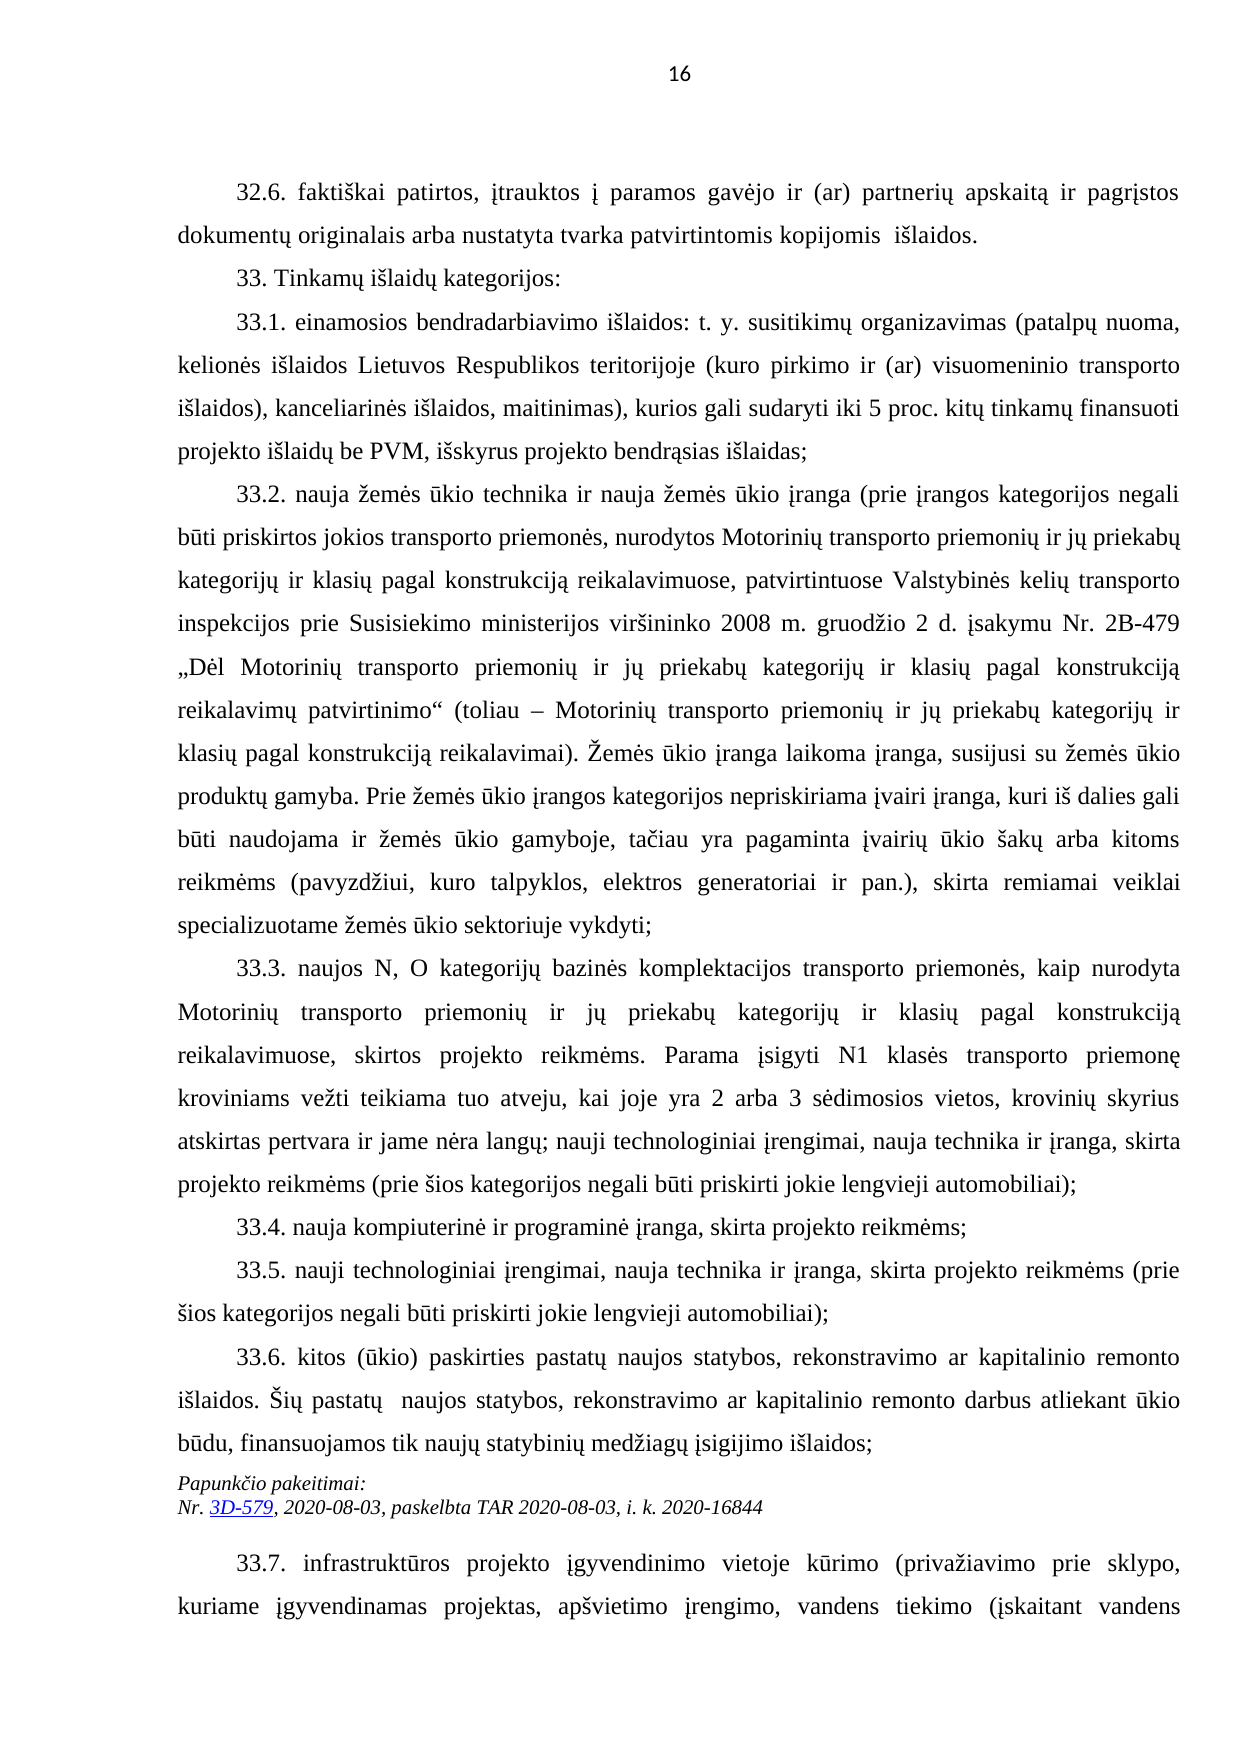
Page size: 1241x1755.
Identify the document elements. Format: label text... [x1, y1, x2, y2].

text 33. Tinkamų išlaidų kategorijos: [177, 263, 1181, 292]
text 33.5. nauji technologiniai įrengimai, nauja technika ir įranga, skirta projekto reikmėms (prie šios kategorijos negali būti priskirti jokie lengvieji automobiliai); [177, 1255, 1181, 1327]
text 33.1. einamosios bendradarbiavimo išlaidos: t. y. susitikimų organizavimas (patalpų nuoma, kelionės išlaidos Lietuvos Respublikos teritorijoje (kuro pirkimo ir (ar) visuomeninio transporto išlaidos), kanceliarinės išlaidos, maitinimas), kurios gali sudaryti iki 5 proc. kitų tinkamų finansuoti projekto išlaidų be PVM, išskyrus projekto bendrąsias išlaidas; [177, 307, 1181, 465]
text 33.7. infrastruktūros projekto įgyvendinimo vietoje kūrimo (privažiavimo prie sklypo, kuriame įgyvendinamas projektas, apšvietimo įrengimo, vandens tiekimo (įskaitant vandens [177, 1548, 1181, 1620]
text 33.2. nauja žemės ūkio technika ir nauja žemės ūkio įranga (prie įrangos kategorijos negali būti priskirtos jokios transporto priemonės, nurodytos Motorinių transporto priemonių ir jų priekabų kategorijų ir klasių pagal konstrukciją reikalavimuose, patvirtintuose Valstybinės kelių transporto inspekcijos prie Susisiekimo ministerijos viršininko 2008 m. gruodžio 2 d. įsakymu Nr. 2B-479 „Dėl Motorinių transporto priemonių ir jų priekabų kategorijų ir klasių pagal konstrukciją reikalavimų patvirtinimo“ (toliau – Motorinių transporto priemonių ir jų priekabų kategorijų ir klasių pagal konstrukciją reikalavimai). Žemės ūkio įranga laikoma įranga, susijusi su žemės ūkio produktų gamyba. Prie žemės ūkio įrangos kategorijos nepriskiriama įvairi įranga, kuri iš dalies gali būti naudojama ir žemės ūkio gamyboje, tačiau yra pagaminta įvairių ūkio šakų arba kitoms reikmėms (pavyzdžiui, kuro talpyklos, elektros generatoriai ir pan.), skirta remiamai veiklai specializuotame žemės ūkio sektoriuje vykdyti; [177, 479, 1181, 939]
text 32.6. faktiškai patirtos, įtrauktos į paramos gavėjo ir (ar) partnerių apskaitą ir pagrįstos dokumentų originalais arba nustatyta tvarka patvirtintomis kopijomis išlaidos. [177, 177, 1181, 249]
text 33.3. naujos N, O kategorijų bazinės komplektacijos transporto priemonės, kaip nurodyta Motorinių transporto priemonių ir jų priekabų kategorijų ir klasių pagal konstrukciją reikalavimuose, skirtos projekto reikmėms. Parama įsigyti N1 klasės transporto priemonę kroviniams vežti teikiama tuo atveju, kai joje yra 2 arba 3 sėdimosios vietos, krovinių skyrius atskirtas pertvara ir jame nėra langų; nauji technologiniai įrengimai, nauja technika ir įranga, skirta projekto reikmėms (prie šios kategorijos negali būti priskirti jokie lengvieji automobiliai); [177, 953, 1181, 1198]
text 33.6. kitos (ūkio) paskirties pastatų naujos statybos, rekonstravimo ar kapitalinio remonto išlaidos. Šių pastatų naujos statybos, rekonstravimo ar kapitalinio remonto darbus atliekant ūkio būdu, finansuojamos tik naujų statybinių medžiagų įsigijimo išlaidos; [177, 1342, 1181, 1457]
text 33.4. nauja kompiuterinė ir programinė įranga, skirta projekto reikmėms; [177, 1212, 1181, 1241]
text Papunkčio pakeitimai: [177, 1471, 1181, 1495]
text Nr. 3D-579, 2020-08-03, paskelbta TAR 2020-08-03, i. k. 2020-16844 [177, 1495, 1181, 1519]
